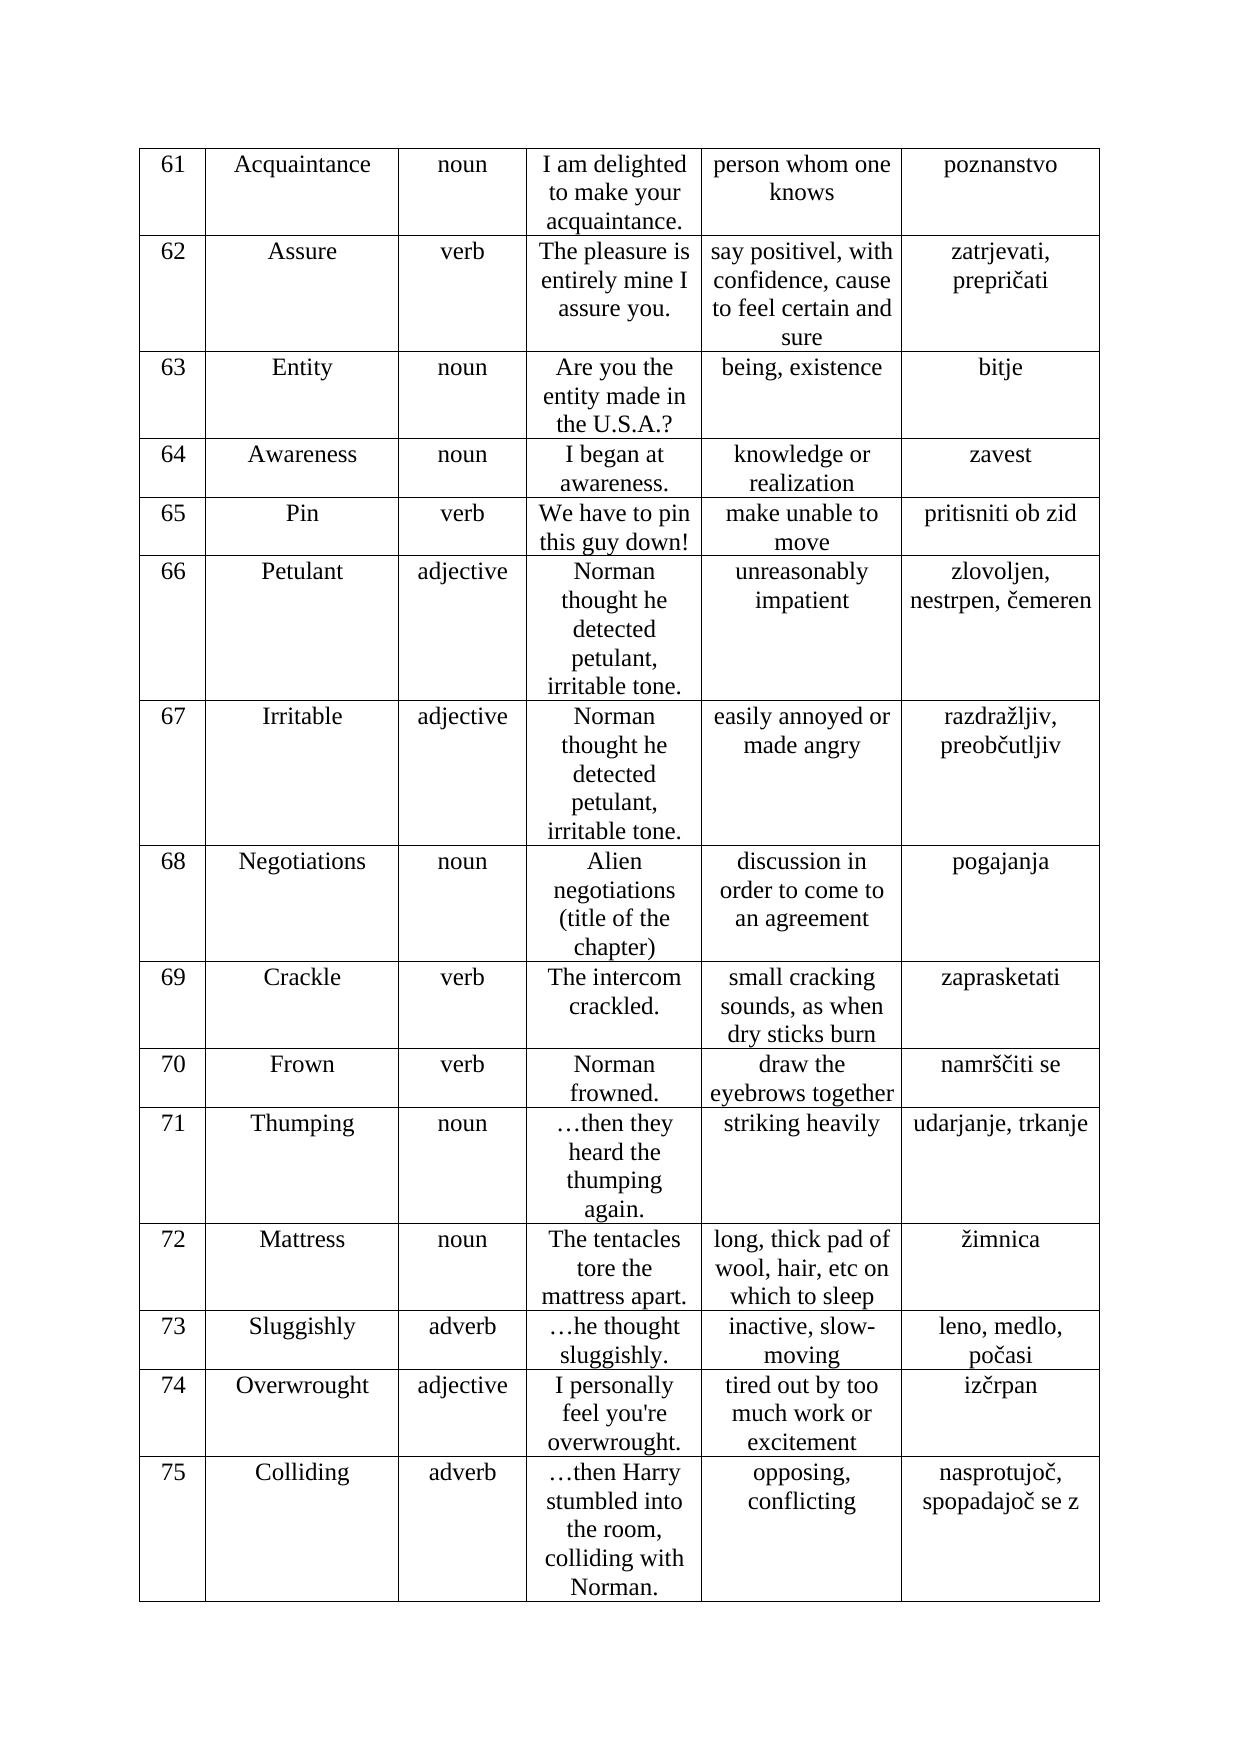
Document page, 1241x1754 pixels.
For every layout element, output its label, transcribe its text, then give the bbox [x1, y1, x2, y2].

table_cell verb [399, 498, 526, 555]
table_cell noun [399, 352, 526, 438]
table_cell Entity [206, 352, 398, 438]
table_cell 70 [140, 1049, 205, 1107]
table_cell 67 [140, 701, 205, 845]
table_cell adjective [399, 1370, 526, 1456]
table_cell nasprotujoč, spopadajoč se z [902, 1457, 1099, 1601]
table_cell make unable to move [702, 498, 901, 555]
table_cell pritisniti ob zid [902, 498, 1099, 555]
table_cell Sluggishly [206, 1311, 398, 1369]
table_cell easily annoyed or made angry [702, 701, 901, 845]
table_cell Norman frowned. [527, 1049, 701, 1107]
table_cell noun [399, 846, 526, 961]
table_cell being, existence [702, 352, 901, 438]
table_cell Assure [206, 236, 398, 351]
table_cell The tentacles tore the mattress apart. [527, 1224, 701, 1310]
table_cell The intercom crackled. [527, 962, 701, 1048]
table_cell Overwrought [206, 1370, 398, 1456]
table_cell 63 [140, 352, 205, 438]
table_cell …he thought sluggishly. [527, 1311, 701, 1369]
table_cell žimnica [902, 1224, 1099, 1310]
table_cell draw the eyebrows together [702, 1049, 901, 1107]
table_cell Crackle [206, 962, 398, 1048]
table_cell Mattress [206, 1224, 398, 1310]
table_cell small cracking sounds, as when dry sticks burn [702, 962, 901, 1048]
table_cell 75 [140, 1457, 205, 1601]
table_cell The pleasure is entirely mine I assure you. [527, 236, 701, 351]
table_cell long, thick pad of wool, hair, etc on which to sleep [702, 1224, 901, 1310]
table_cell adjective [399, 701, 526, 845]
table_cell zlovoljen, nestrpen, čemeren [902, 556, 1099, 700]
table_cell zavest [902, 439, 1099, 497]
table_cell zatrjevati, prepričati [902, 236, 1099, 351]
table_cell unreasonably impatient [702, 556, 901, 700]
table_cell bitje [902, 352, 1099, 438]
table_cell Frown [206, 1049, 398, 1107]
table_cell I am delighted to make your acquaintance. [527, 149, 701, 235]
table_cell I personally feel you're overwrought. [527, 1370, 701, 1456]
table_cell Awareness [206, 439, 398, 497]
table_cell noun [399, 1108, 526, 1223]
table_cell noun [399, 149, 526, 235]
table_cell adverb [399, 1457, 526, 1601]
table_cell 64 [140, 439, 205, 497]
table_cell Are you the entity made in the U.S.A.? [527, 352, 701, 438]
table_cell 65 [140, 498, 205, 555]
table_cell discussion in order to come to an agreement [702, 846, 901, 961]
table_cell 69 [140, 962, 205, 1048]
table_cell adjective [399, 556, 526, 700]
table_cell knowledge or realization [702, 439, 901, 497]
table_cell opposing, conflicting [702, 1457, 901, 1601]
table_cell udarjanje, trkanje [902, 1108, 1099, 1223]
table_cell 73 [140, 1311, 205, 1369]
table_cell 71 [140, 1108, 205, 1223]
table_cell tired out by too much work or excitement [702, 1370, 901, 1456]
table_cell Colliding [206, 1457, 398, 1601]
table_cell We have to pin this guy down! [527, 498, 701, 555]
table_cell Irritable [206, 701, 398, 845]
table_cell pogajanja [902, 846, 1099, 961]
table_cell adverb [399, 1311, 526, 1369]
table_cell izčrpan [902, 1370, 1099, 1456]
table_cell Norman thought he detected petulant, irritable tone. [527, 701, 701, 845]
table_cell person whom one knows [702, 149, 901, 235]
table_cell zaprasketati [902, 962, 1099, 1048]
table_cell …then they heard the thumping again. [527, 1108, 701, 1223]
table_cell Acquaintance [206, 149, 398, 235]
table_cell leno, medlo, počasi [902, 1311, 1099, 1369]
table_cell Petulant [206, 556, 398, 700]
table_cell 61 [140, 149, 205, 235]
table_cell Norman thought he detected petulant, irritable tone. [527, 556, 701, 700]
table_cell razdražljiv, preobčutljiv [902, 701, 1099, 845]
table_cell noun [399, 1224, 526, 1310]
table_cell 62 [140, 236, 205, 351]
table_cell noun [399, 439, 526, 497]
table_cell I began at awareness. [527, 439, 701, 497]
table_cell striking heavily [702, 1108, 901, 1223]
table_cell verb [399, 236, 526, 351]
table_cell Alien negotiations (title of the chapter) [527, 846, 701, 961]
table_cell …then Harry stumbled into the room, colliding with Norman. [527, 1457, 701, 1601]
table_cell poznanstvo [902, 149, 1099, 235]
table_cell 66 [140, 556, 205, 700]
table_cell inactive, slow-moving [702, 1311, 901, 1369]
table_cell verb [399, 962, 526, 1048]
table_cell verb [399, 1049, 526, 1107]
table_cell Pin [206, 498, 398, 555]
table_cell 72 [140, 1224, 205, 1310]
table_cell Negotiations [206, 846, 398, 961]
table_cell say positivel, with confidence, cause to feel certain and sure [702, 236, 901, 351]
table_cell Thumping [206, 1108, 398, 1223]
table_cell namrščiti se [902, 1049, 1099, 1107]
table_cell 68 [140, 846, 205, 961]
table_cell 74 [140, 1370, 205, 1456]
